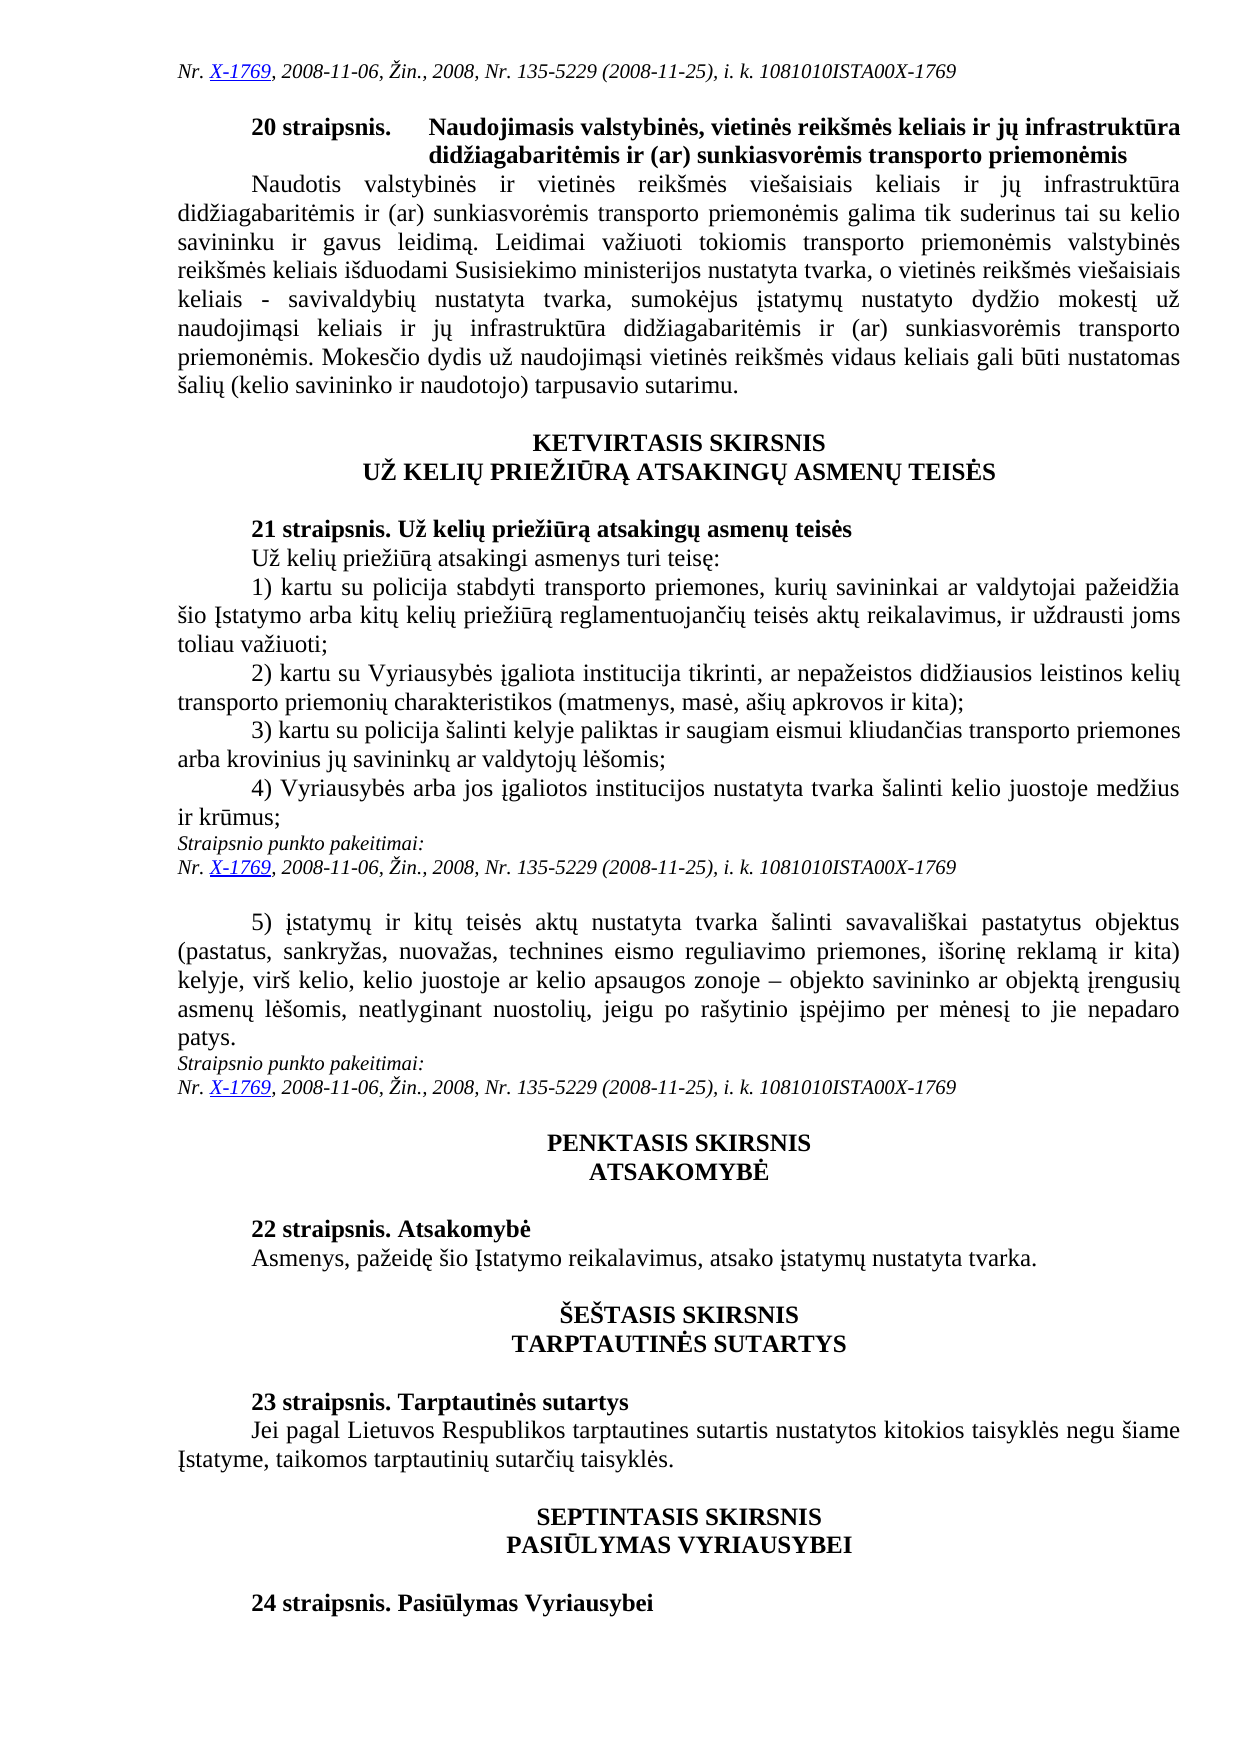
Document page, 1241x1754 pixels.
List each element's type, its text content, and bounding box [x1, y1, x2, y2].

text PASIŪLYMAS VYRIAUSYBEI [177, 1531, 1181, 1559]
text Nr. X-1769, 2008-11-06, Žin., 2008, Nr. 135-5229 (2008-11-25), i. k. 1081010ISTA00X-1769 [177, 1075, 1181, 1099]
text Nr. X-1769, 2008-11-06, Žin., 2008, Nr. 135-5229 (2008-11-25), i. k. 1081010ISTA00X-1769 [177, 855, 1181, 879]
text 22 straipsnis. Atsakomybė [177, 1214, 1181, 1243]
text SEPTINTASIS SKIRSNIS [177, 1502, 1181, 1531]
text 20 straipsnis. Naudojimasis valstybinės, vietinės reikšmės keliais ir jų infrastruktūra didžiagabaritėmis ir (ar) sunkiasvorėmis transporto priemonėmis [251, 112, 1181, 169]
text 4) Vyriausybės arba jos įgaliotos institucijos nustatyta tvarka šalinti kelio juostoje medžius ir krūmus; [177, 773, 1181, 831]
text 23 straipsnis. Tarptautinės sutartys [177, 1387, 1181, 1416]
text UŽ KELIŲ PRIEŽIŪRĄ ATSAKINGŲ ASMENŲ TEISĖS [177, 457, 1181, 486]
text Straipsnio punkto pakeitimai: [177, 1051, 1181, 1075]
text PENKTASIS SKIRSNIS [177, 1128, 1181, 1157]
text ŠEŠTASIS SKIRSNIS [177, 1301, 1181, 1329]
text 2) kartu su Vyriausybės įgaliota institucija tikrinti, ar nepažeistos didžiausios leistinos kelių transporto priemonių charakteristikos (matmenys, masė, ašių apkrovos ir kita); [177, 658, 1181, 716]
text Naudotis valstybinės ir vietinės reikšmės viešaisiais keliais ir jų infrastruktūra didžiagabaritėmis ir (ar) sunkiasvorėmis transporto priemonėmis galima tik suderinus tai su kelio savininku ir gavus leidimą. Leidimai važiuoti tokiomis transporto priemonėmis valstybinės reikšmės keliais išduodami Susisiekimo ministerijos nustatyta tvarka, o vietinės reikšmės viešaisiais keliais - savivaldybių nustatyta tvarka, sumokėjus įstatymų nustatyto dydžio mokestį už naudojimąsi keliais ir jų infrastruktūra didžiagabaritėmis ir (ar) sunkiasvorėmis transporto priemonėmis. Mokesčio dydis už naudojimąsi vietinės reikšmės vidaus keliais gali būti nustatomas šalių (kelio savininko ir naudotojo) tarpusavio sutarimu. [177, 169, 1181, 399]
text 5) įstatymų ir kitų teisės aktų nustatyta tvarka šalinti savavališkai pastatytus objektus (pastatus, sankryžas, nuovažas, technines eismo reguliavimo priemones, išorinę reklamą ir kita) kelyje, virš kelio, kelio juostoje ar kelio apsaugos zonoje – objekto savininko ar objektą įrengusių asmenų lėšomis, neatlyginant nuostolių, jeigu po rašytinio įspėjimo per mėnesį to jie nepadaro patys. [177, 907, 1181, 1051]
text 21 straipsnis. Už kelių priežiūrą atsakingų asmenų teisės [177, 514, 1181, 543]
text TARPTAUTINĖS SUTARTYS [177, 1329, 1181, 1358]
text Už kelių priežiūrą atsakingi asmenys turi teisę: [177, 543, 1181, 572]
text Asmenys, pažeidę šio Įstatymo reikalavimus, atsako įstatymų nustatyta tvarka. [177, 1243, 1181, 1272]
text KETVIRTASIS SKIRSNIS [177, 428, 1181, 457]
text Jei pagal Lietuvos Respublikos tarptautines sutartis nustatytos kitokios taisyklės negu šiame Įstatyme, taikomos tarptautinių sutarčių taisyklės. [177, 1416, 1181, 1473]
text Nr. X-1769, 2008-11-06, Žin., 2008, Nr. 135-5229 (2008-11-25), i. k. 1081010ISTA00X-1769 [177, 59, 1181, 83]
text 24 straipsnis. Pasiūlymas Vyriausybei [177, 1588, 1181, 1617]
text ATSAKOMYBĖ [177, 1157, 1181, 1186]
text Straipsnio punkto pakeitimai: [177, 831, 1181, 855]
text 3) kartu su policija šalinti kelyje paliktas ir saugiam eismui kliudančias transporto priemones arba krovinius jų savininkų ar valdytojų lėšomis; [177, 716, 1181, 773]
text 1) kartu su policija stabdyti transporto priemones, kurių savininkai ar valdytojai pažeidžia šio Įstatymo arba kitų kelių priežiūrą reglamentuojančių teisės aktų reikalavimus, ir uždrausti joms toliau važiuoti; [177, 572, 1181, 658]
